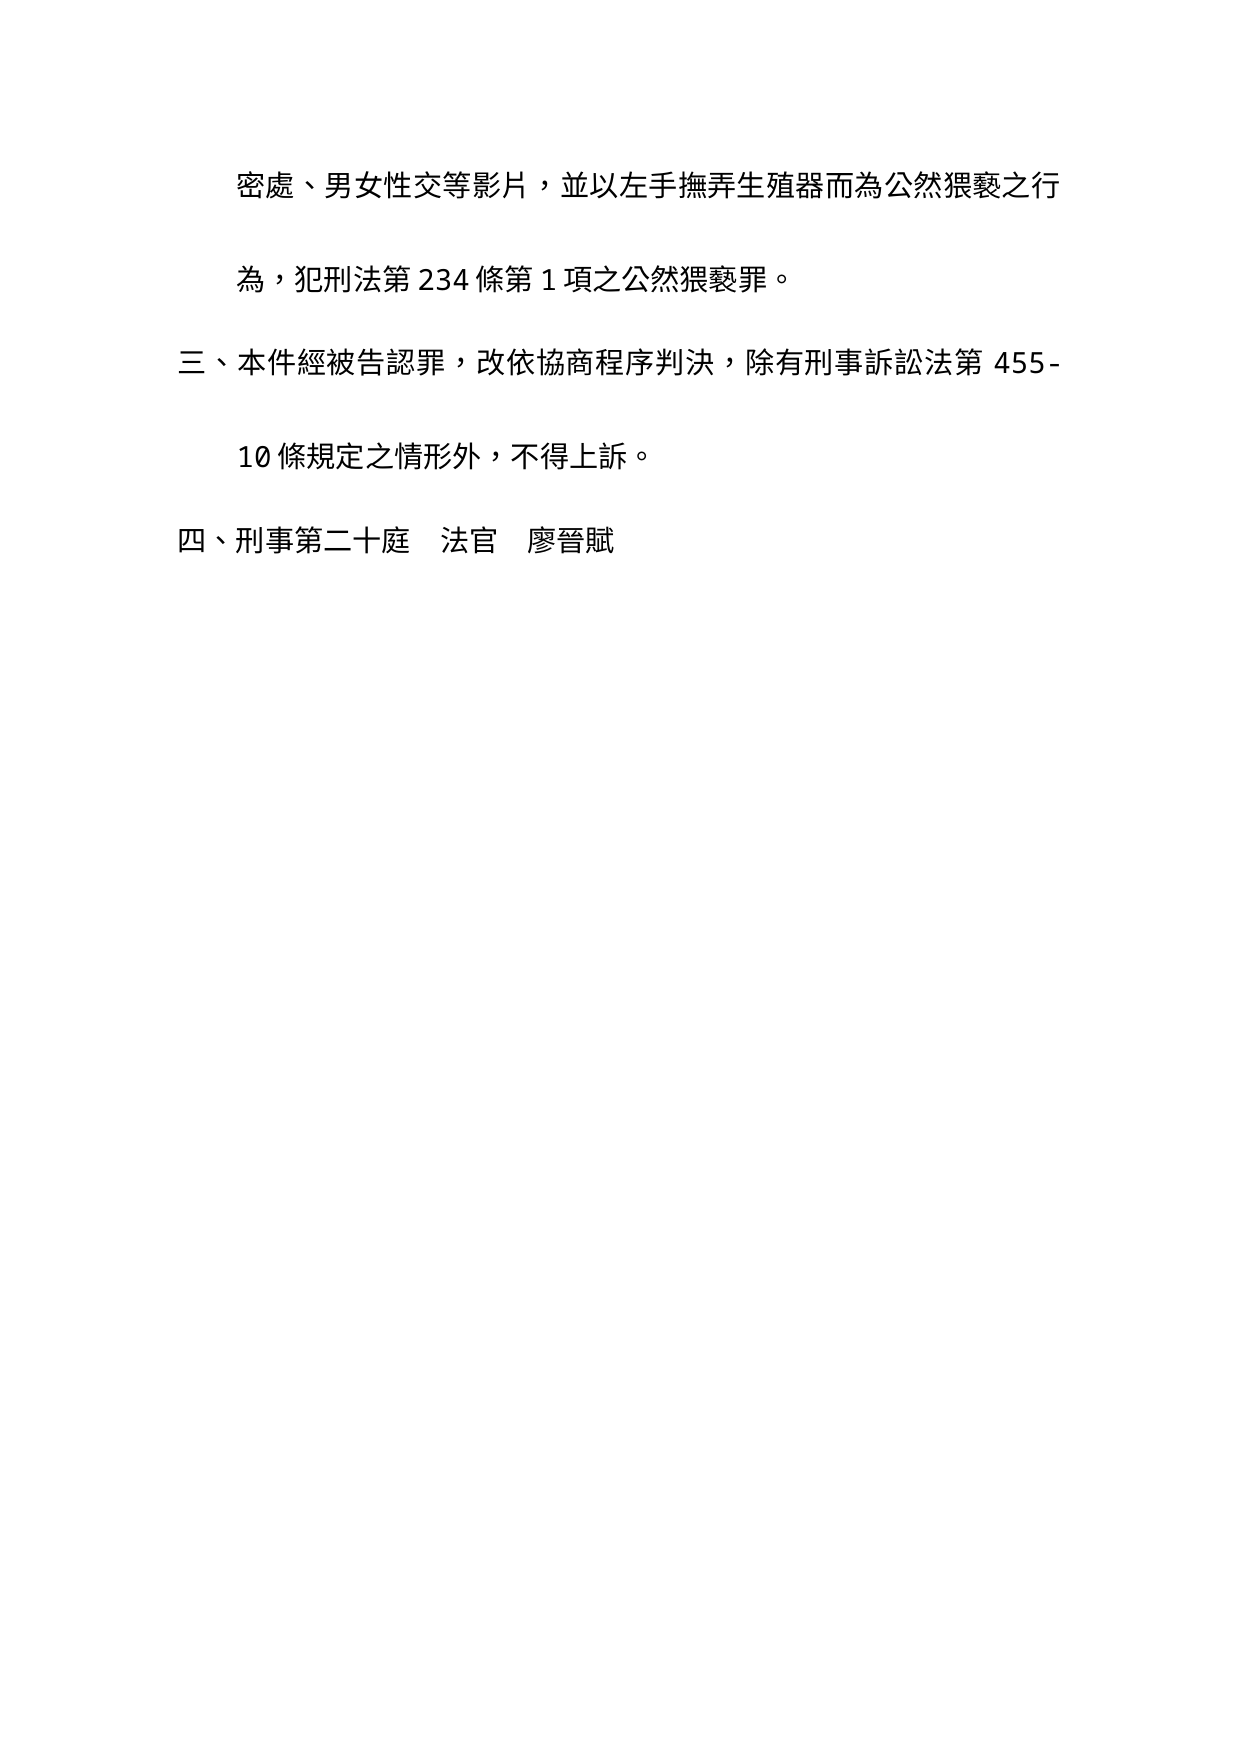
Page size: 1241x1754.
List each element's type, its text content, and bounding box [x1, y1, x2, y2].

text 密處、男女性交等影片，並以左手撫弄生殖器而為公然猥褻之行為，犯刑法第234條第1項之公然猥褻罪。 [236, 142, 1063, 298]
text 三、本件經被告認罪，改依協商程序判決，除有刑事訴訟法第455-10條規定之情形外，不得上訴。 [177, 320, 1063, 476]
text 四、刑事第二十庭 法官 廖晉賦 [177, 497, 1063, 559]
